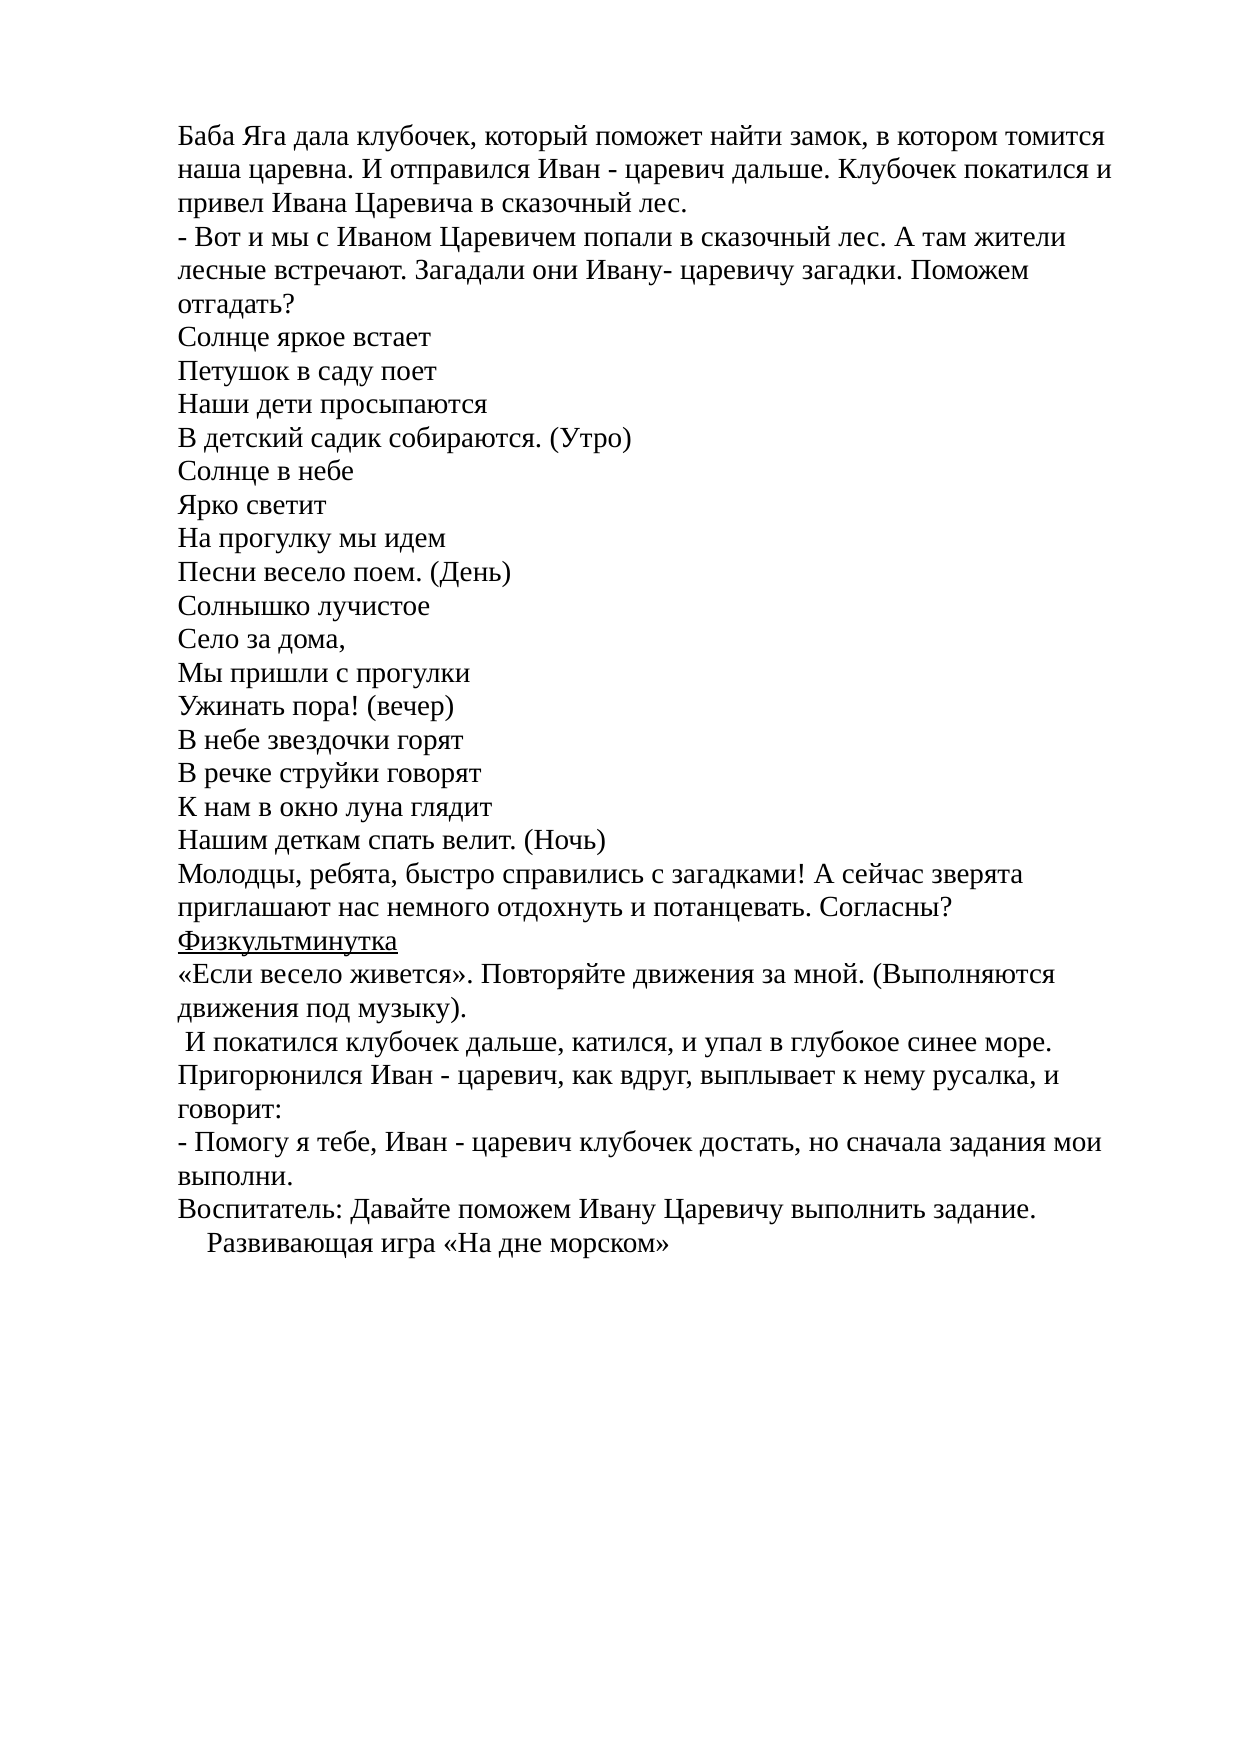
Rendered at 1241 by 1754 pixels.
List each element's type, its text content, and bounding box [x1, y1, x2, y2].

text Нашим деткам спать велит. (Ночь) [177, 822, 1152, 856]
text Село за дома, [177, 621, 1152, 655]
text Солнышко лучистое [177, 588, 1152, 621]
text Физкультминутка [177, 923, 1152, 957]
text Петушок в саду поет [177, 353, 1152, 386]
text Наши дети просыпаются [177, 386, 1152, 420]
text Солнце в небе [177, 453, 1152, 487]
text Ярко светит [177, 487, 1152, 521]
text В речке струйки говорят [177, 755, 1152, 789]
text В детский садик собираются. (Утро) [177, 420, 1152, 453]
text Ужинать пора! (вечер) [177, 688, 1152, 722]
text - Вот и мы с Иваном Царевичем попали в сказочный лес. А там жители лесные встречают. Загадали они Ивану- царевичу загадки. Поможем отгадать? [177, 219, 1152, 319]
text На прогулку мы идем [177, 521, 1152, 554]
text И покатился клубочек дальше, катился, и упал в глубокое синее море. Пригорюнился Иван - царевич, как вдруг, выплывает к нему русалка, и говорит: [177, 1024, 1152, 1124]
text Солнце яркое встает [177, 319, 1152, 353]
text Мы пришли с прогулки [177, 655, 1152, 688]
text Песни весело поем. (День) [177, 554, 1152, 588]
text К нам в окно луна глядит [177, 789, 1152, 822]
text Воспитатель: Давайте поможем Ивану Царевичу выполнить задание. [177, 1191, 1152, 1225]
text В небе звездочки горят [177, 722, 1152, 755]
text Молодцы, ребята, быстро справились с загадками! А сейчас зверята приглашают нас немного отдохнуть и потанцевать. Согласны? [177, 856, 1152, 923]
text Развивающая игра «На дне морском» [177, 1225, 1152, 1258]
text - Помогу я тебе, Иван - царевич клубочек достать, но сначала задания мои выполни. [177, 1124, 1152, 1191]
text «Если весело живется». Повторяйте движения за мной. (Выполняются движения под музыку). [177, 957, 1152, 1024]
text Баба Яга дала клубочек, который поможет найти замок, в котором томится наша царевна. И отправился Иван - царевич дальше. Клубочек покатился и привел Ивана Царевича в сказочный лес. [177, 118, 1152, 219]
